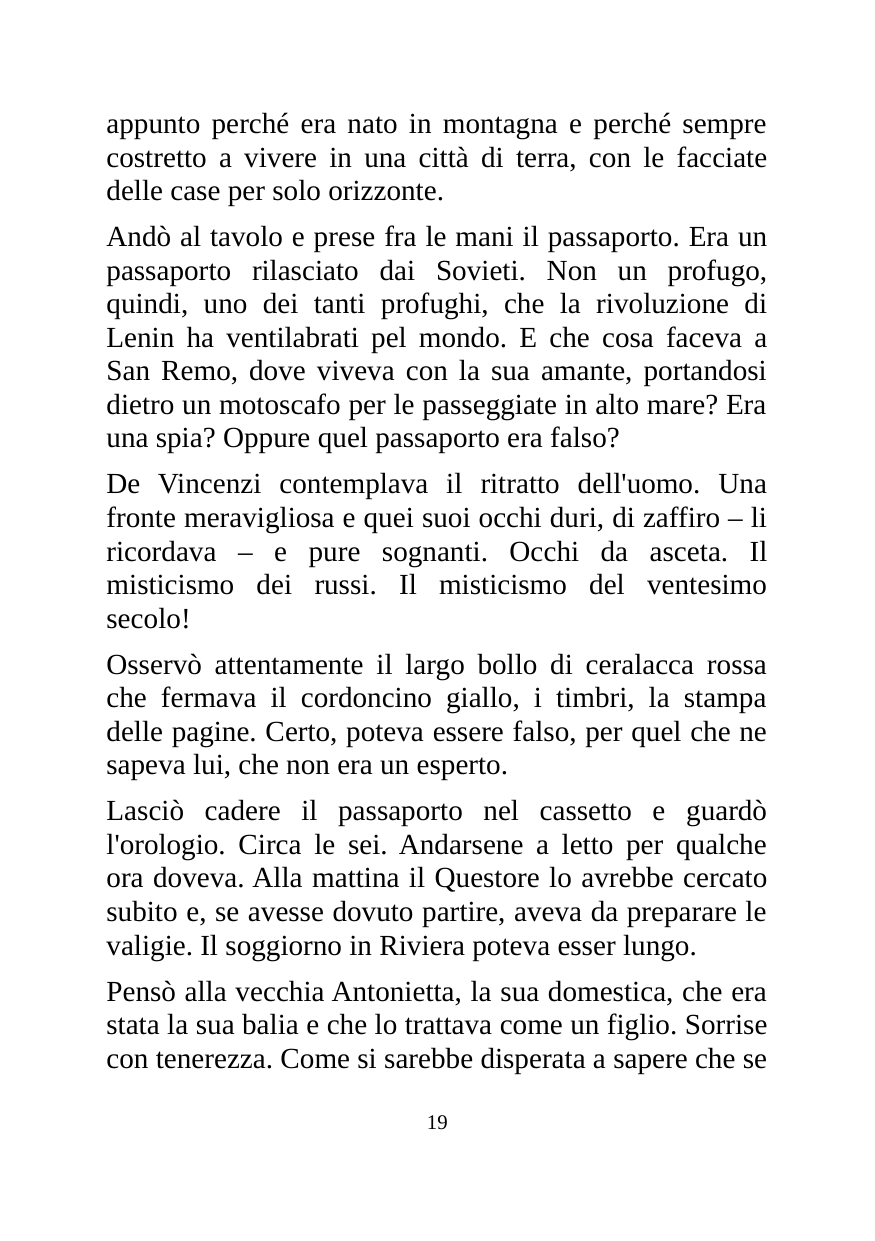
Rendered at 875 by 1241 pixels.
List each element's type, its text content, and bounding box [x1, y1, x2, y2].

text Pensò alla vecchia Antonietta, la sua domestica, che era stata la sua balia e che lo trattava come un figlio. Sorrise con tenerezza. Come si sarebbe disperata a sapere che se [106, 974, 768, 1074]
text Osservò attentamente il largo bollo di ceralacca rossa che fermava il cordoncino giallo, i timbri, la stampa delle pagine. Certo, poteva essere falso, per quel che ne sapeva lui, che non era un esperto. [106, 647, 768, 781]
text De Vincenzi contemplava il ritratto dell'uomo. Una fronte meravigliosa e quei suoi occhi duri, di zaffiro – li ricordava – e pure sognanti. Occhi da asceta. Il misticismo dei russi. Il misticismo del ventesimo secolo! [106, 467, 768, 634]
text Lasciò cadere il passaporto nel cassetto e guardò l'orologio. Circa le sei. Andarsene a letto per qualche ora doveva. Alla mattina il Questore lo avrebbe cercato subito e, se avesse dovuto partire, aveva da preparare le valigie. Il soggiorno in Riviera poteva esser lungo. [106, 793, 768, 961]
text Andò al tavolo e prese fra le mani il passaporto. Era un passaporto rilasciato dai Sovieti. Non un profugo, quindi, uno dei tanti profughi, che la rivoluzione di Lenin ha ventilabrati pel mondo. E che cosa faceva a San Remo, dove viveva con la sua amante, portandosi dietro un motoscafo per le passeggiate in alto mare? Era una spia? Oppure quel passaporto era falso? [106, 219, 768, 454]
text appunto perché era nato in montagna e perché sempre costretto a vivere in una città di terra, con le facciate delle case per solo orizzonte. [106, 106, 768, 207]
